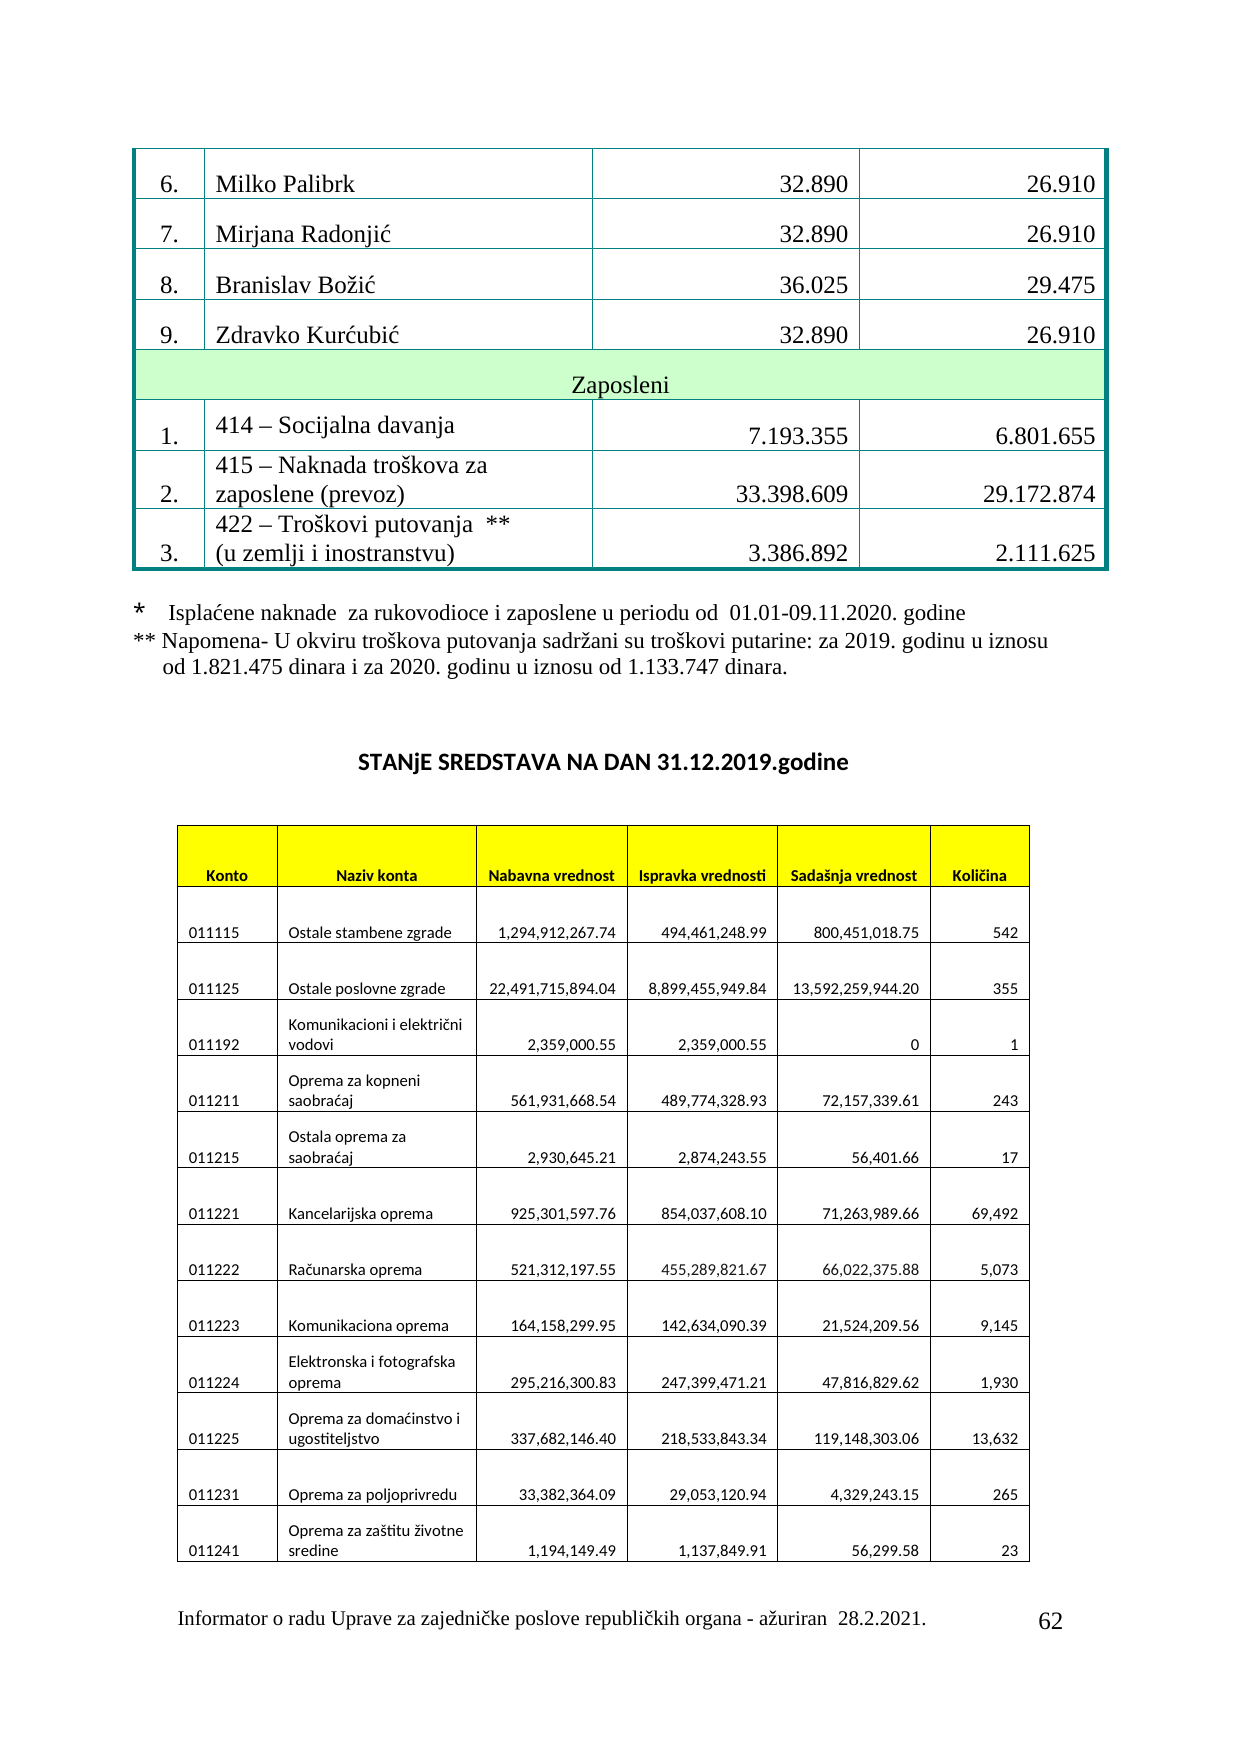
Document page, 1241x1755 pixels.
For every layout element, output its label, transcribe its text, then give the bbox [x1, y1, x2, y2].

table_cell 1,294,912,267.74 [477, 887, 627, 942]
table_cell 56,401.66 [778, 1112, 930, 1167]
table_cell 8,899,455,949.84 [628, 943, 777, 998]
table_header [177, 746, 277, 777]
table_cell 1,137,849.91 [628, 1506, 777, 1561]
table_cell 164,158,299.95 [477, 1281, 627, 1336]
table_cell 011241 [178, 1506, 277, 1561]
table_cell [476, 801, 627, 825]
table_cell 011211 [178, 1056, 277, 1111]
table_cell Računarska oprema [278, 1225, 476, 1280]
table_cell 69,492 [931, 1168, 1029, 1223]
table_cell 2.111.625 [860, 509, 1104, 567]
table_cell 47,816,829.62 [778, 1337, 930, 1392]
table_cell 72,157,339.61 [778, 1056, 930, 1111]
table_cell 5,073 [931, 1225, 1029, 1280]
table_cell 011192 [178, 1000, 277, 1055]
table_cell 26.910 [860, 149, 1104, 198]
table_cell [476, 777, 627, 801]
table_cell 9. [136, 300, 204, 349]
table_cell 800,451,018.75 [778, 887, 930, 942]
table_cell [627, 801, 778, 825]
table_cell 011125 [178, 943, 277, 998]
table_cell Količina [931, 826, 1029, 886]
table_cell 71,263,989.66 [778, 1168, 930, 1223]
table_cell 218,533,843.34 [628, 1393, 777, 1448]
table_cell 26.910 [860, 300, 1104, 349]
table_cell 011223 [178, 1281, 277, 1336]
table_cell 6. [136, 149, 204, 198]
table_cell 3. [136, 509, 204, 567]
table_cell 2,874,243.55 [628, 1112, 777, 1167]
table_cell 422 – Troškovi putovanja ** (u zemlji i inostranstvu) [205, 509, 592, 567]
table_cell [930, 777, 1029, 801]
table_cell Konto [178, 826, 277, 886]
table_cell Mirjana Radonjić [205, 199, 592, 248]
table_cell 561,931,668.54 [477, 1056, 627, 1111]
table_cell 119,148,303.06 [778, 1393, 930, 1448]
table_cell 56,299.58 [778, 1506, 930, 1561]
table_cell 415 – Naknada troškova za zaposlene (prevoz) [205, 451, 592, 508]
table_cell 17 [931, 1112, 1029, 1167]
table_cell 26.910 [860, 199, 1104, 248]
table_cell Elektronska i fotografska oprema [278, 1337, 476, 1392]
table_cell 9,145 [931, 1281, 1029, 1336]
table_cell 521,312,197.55 [477, 1225, 627, 1280]
table_cell 36.025 [593, 249, 859, 299]
table_cell Kancelarijska oprema [278, 1168, 476, 1223]
table_cell 1,194,149.49 [477, 1506, 627, 1561]
table_cell Oprema za poljoprivredu [278, 1450, 476, 1505]
table_cell Milko Palibrk [205, 149, 592, 198]
table_header [930, 746, 1029, 777]
table_cell 32.890 [593, 199, 859, 248]
table_cell 2,359,000.55 [477, 1000, 627, 1055]
table_cell 32.890 [593, 300, 859, 349]
table_cell 355 [931, 943, 1029, 998]
table_cell Oprema za zaštitu životne sredine [278, 1506, 476, 1561]
table_cell Ostale stambene zgrade [278, 887, 476, 942]
text * Isplaćene naknade za rukovodioce i zaposlene u periodu od 01.01-09.11.2020. godine [133, 595, 1063, 627]
table_cell 142,634,090.39 [628, 1281, 777, 1336]
table_cell 2,359,000.55 [628, 1000, 777, 1055]
table_cell 247,399,471.21 [628, 1337, 777, 1392]
table_cell [778, 801, 930, 825]
table_cell 011231 [178, 1450, 277, 1505]
table_cell Ostala oprema za saobraćaj [278, 1112, 476, 1167]
table_cell 29.172.874 [860, 451, 1104, 508]
table_cell Sadašnja vrednost [778, 826, 930, 886]
table_cell 13,592,259,944.20 [778, 943, 930, 998]
table_cell 6.801.655 [860, 400, 1104, 449]
table_cell Nabavna vrednost [477, 826, 627, 886]
table_cell [277, 801, 476, 825]
table_cell 011222 [178, 1225, 277, 1280]
table_cell Zdravko Kurćubić [205, 300, 592, 349]
table_cell 32.890 [593, 149, 859, 198]
table_cell 33.398.609 [593, 451, 859, 508]
table_cell 854,037,608.10 [628, 1168, 777, 1223]
table_cell 414 – Socijalna davanja [205, 400, 592, 449]
table_cell 925,301,597.76 [477, 1168, 627, 1223]
table_cell 243 [931, 1056, 1029, 1111]
table_cell 29.475 [860, 249, 1104, 299]
table_cell 7.193.355 [593, 400, 859, 449]
table_cell [778, 777, 930, 801]
table_cell Zaposleni [136, 350, 1104, 399]
table_cell [177, 777, 277, 801]
table_cell Komunikaciona oprema [278, 1281, 476, 1336]
table_cell 2. [136, 451, 204, 508]
table_cell Komunikacioni i električni vodovi [278, 1000, 476, 1055]
table_cell 29,053,120.94 [628, 1450, 777, 1505]
table_cell Ispravka vrednosti [628, 826, 777, 886]
table_cell 494,461,248.99 [628, 887, 777, 942]
table_cell 22,491,715,894.04 [477, 943, 627, 998]
table_cell 011115 [178, 887, 277, 942]
table_cell 011225 [178, 1393, 277, 1448]
table_cell Branislav Božić [205, 249, 592, 299]
table_cell 21,524,209.56 [778, 1281, 930, 1336]
table_cell Naziv konta [278, 826, 476, 886]
table_cell 2,930,645.21 [477, 1112, 627, 1167]
table_cell 8. [136, 249, 204, 299]
table_cell 1 [931, 1000, 1029, 1055]
text ** Napomena- U okviru troškova putovanja sadržani su troškovi putarine: za 2019. godinu u iznosu od 1.821.475 dinara i za 2020. godinu u iznosu od 1.133.747 dinara. [133, 627, 1063, 679]
table_cell [627, 777, 778, 801]
table_cell 1,930 [931, 1337, 1029, 1392]
table_cell 489,774,328.93 [628, 1056, 777, 1111]
table_cell 265 [931, 1450, 1029, 1505]
table_cell 011215 [178, 1112, 277, 1167]
table_cell 13,632 [931, 1393, 1029, 1448]
table_cell 4,329,243.15 [778, 1450, 930, 1505]
table_cell [177, 801, 277, 825]
table_cell 542 [931, 887, 1029, 942]
table_cell Oprema za kopneni saobraćaj [278, 1056, 476, 1111]
table_cell [930, 801, 1029, 825]
table_cell 3.386.892 [593, 509, 859, 567]
table_cell 455,289,821.67 [628, 1225, 777, 1280]
table_header STANjE SREDSTAVA NA DAN 31.12.2019.godine [277, 746, 930, 777]
table_cell [277, 777, 476, 801]
table_cell 011224 [178, 1337, 277, 1392]
table_cell 7. [136, 199, 204, 248]
table_cell Oprema za domaćinstvo i ugostiteljstvo [278, 1393, 476, 1448]
table_cell 23 [931, 1506, 1029, 1561]
table_cell 011221 [178, 1168, 277, 1223]
table_cell 33,382,364.09 [477, 1450, 627, 1505]
table_cell 337,682,146.40 [477, 1393, 627, 1448]
table_cell 66,022,375.88 [778, 1225, 930, 1280]
table_cell 295,216,300.83 [477, 1337, 627, 1392]
table_cell 0 [778, 1000, 930, 1055]
table_cell 1. [136, 400, 204, 449]
table_cell Ostale poslovne zgrade [278, 943, 476, 998]
